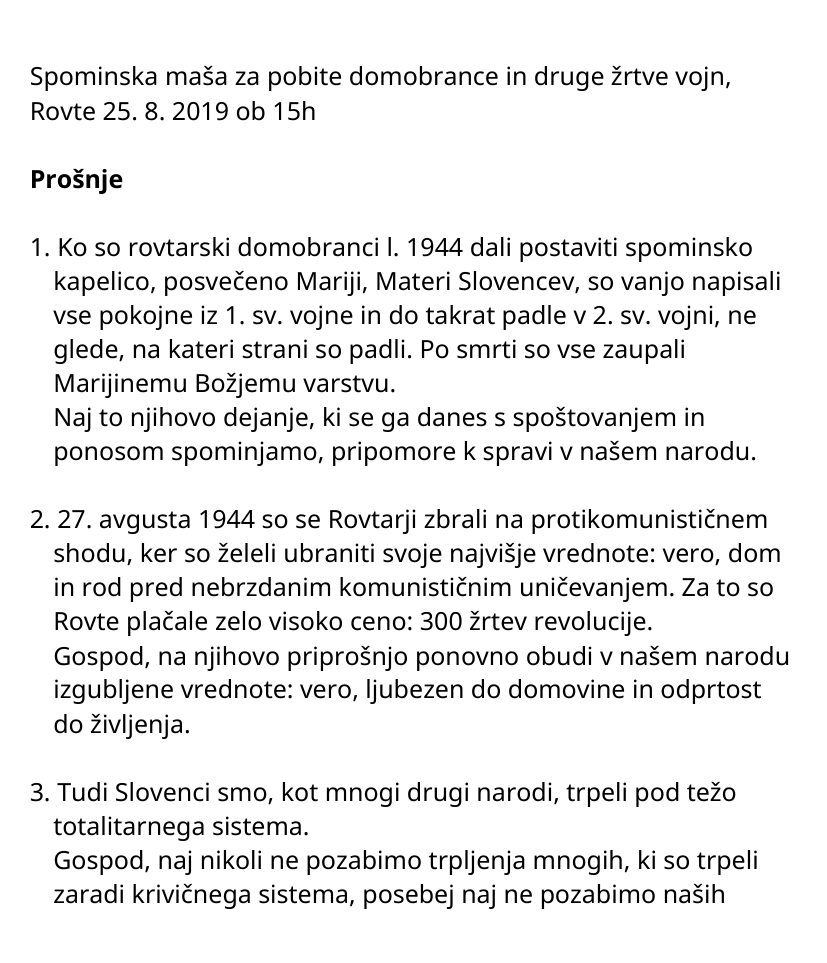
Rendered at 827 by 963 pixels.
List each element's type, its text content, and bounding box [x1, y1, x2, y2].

text 1. Ko so rovtarski domobranci l. 1944 dali postaviti spominsko kapelico, posvečeno Mariji, Materi Slovencev, so vanjo napisali vse pokojne iz 1. sv. vojne in do takrat padle v 2. sv. vojni, ne glede, na kateri strani so padli. Po smrti so vse zaupali Marijinemu Božjemu varstvu. Naj to njihovo dejanje, ki se ga danes s spoštovanjem in ponosom spominjamo, pripomore k spravi v našem narodu. [29, 229, 797, 468]
text Spominska maša za pobite domobrance in druge žrtve vojn, [29, 59, 797, 93]
text 3. Tudi Slovenci smo, kot mnogi drugi narodi, trpeli pod težo totalitarnega sistema. Gospod, naj nikoli ne pozabimo trpljenja mnogih, ki so trpeli zaradi krivičnega sistema, posebej naj ne pozabimo naših [29, 774, 797, 911]
text Prošnje [29, 161, 797, 195]
text Rovte 25. 8. 2019 ob 15h [29, 93, 797, 127]
text 2. 27. avgusta 1944 so se Rovtarji zbrali na protikomunističnem shodu, ker so želeli ubraniti svoje najvišje vrednote: vero, dom in rod pred nebrzdanim komunističnim uničevanjem. Za to so Rovte plačale zelo visoko ceno: 300 žrtev revolucije. Gospod, na njihovo priprošnjo ponovno obudi v našem narodu izgubljene vrednote: vero, ljubezen do domovine in odprtost do življenja. [29, 502, 797, 740]
